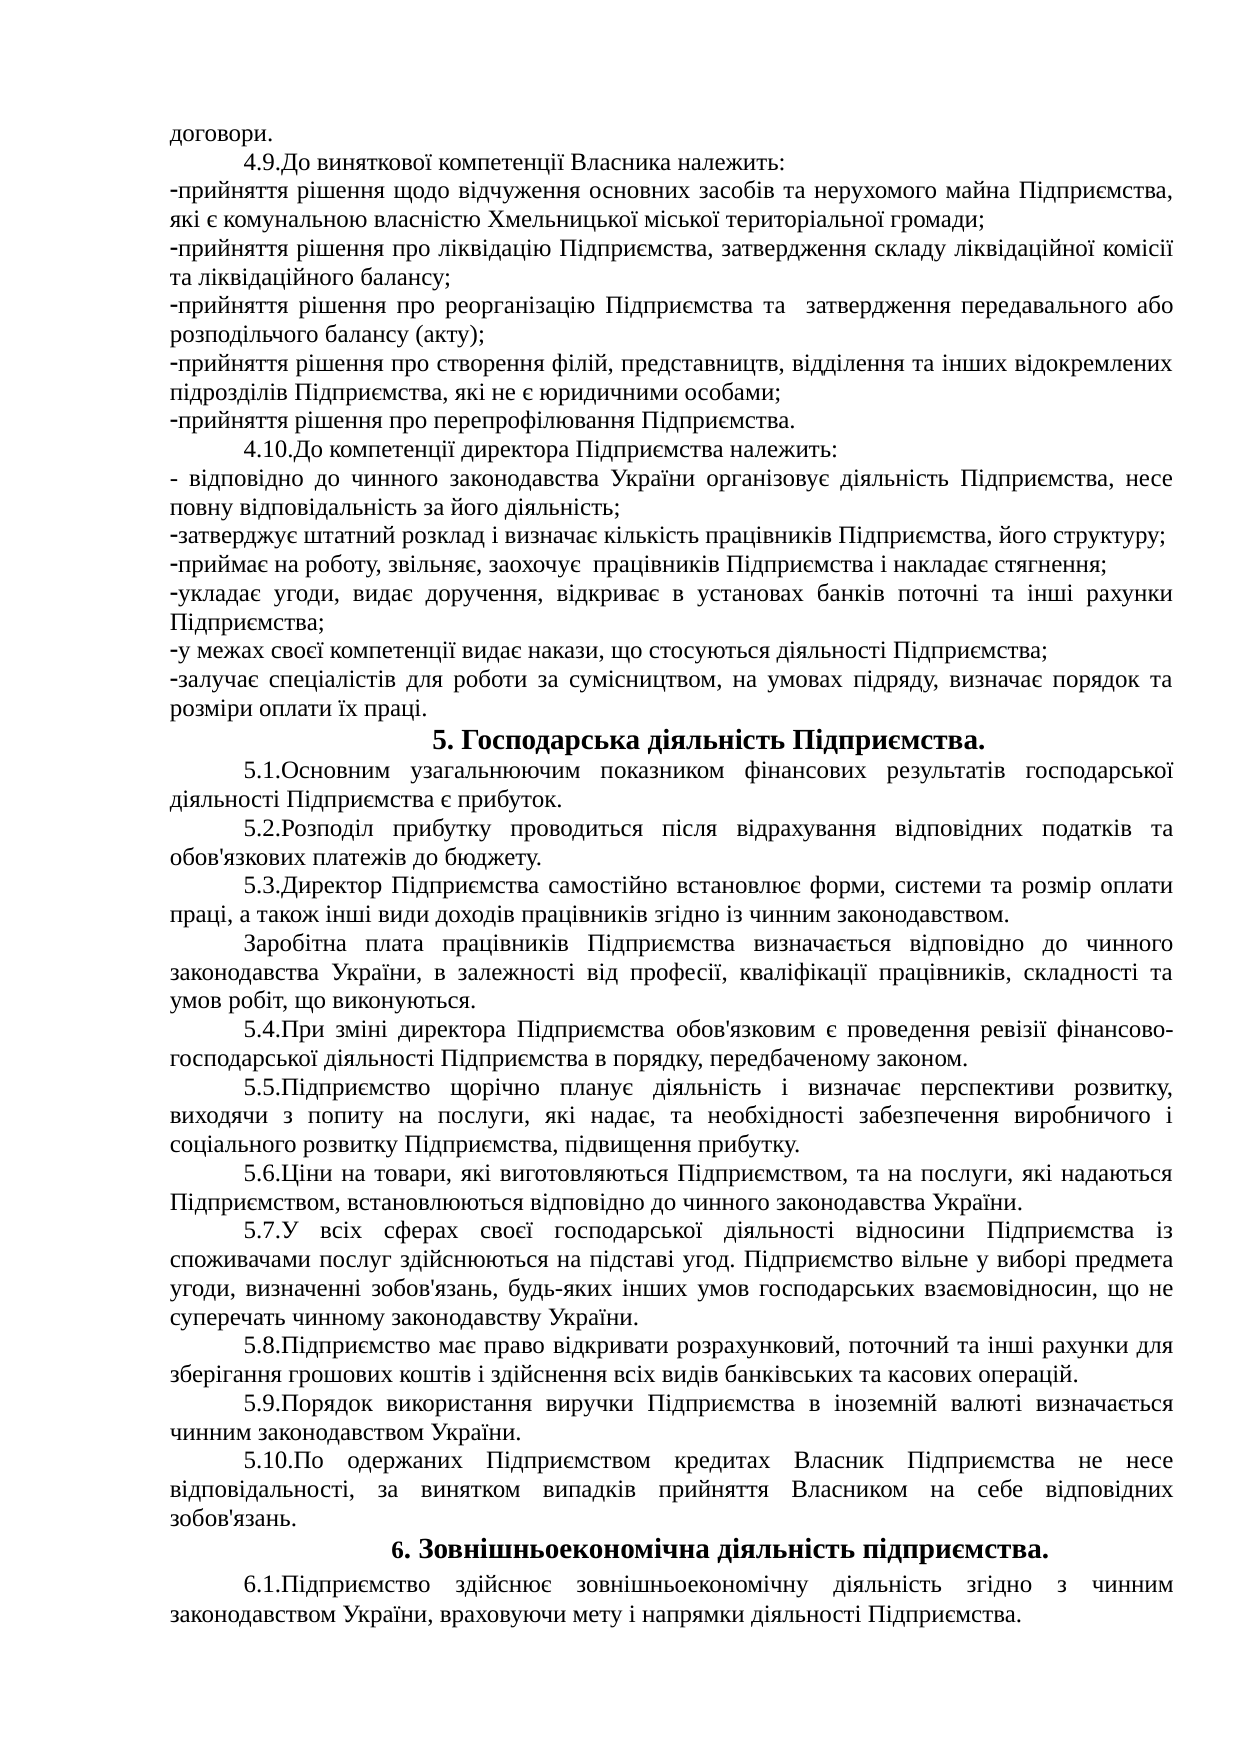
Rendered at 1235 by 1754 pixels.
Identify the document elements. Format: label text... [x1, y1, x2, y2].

list прийняття рішення про перепрофілювання Підприємства. [169, 406, 1174, 434]
list прийняття рішення про реорганізацію Підприємства та затвердження передавального або розподільчого балансу (акту); [169, 291, 1174, 348]
list прийняття рішення про створення філій, представництв, відділення та інших відокремлених підрозділів Підприємства, які не є юридичними особами; [169, 348, 1174, 406]
text - відповідно до чинного законодавства України організовує діяльність Підприємства, несе повну відповідальність за його діяльність; [169, 463, 1174, 521]
list приймає на роботу, звільняє, заохочує працівників Підприємства і накладає стягнення; [169, 549, 1174, 578]
list прийняття рішення про ліквідацію Підприємства, затвердження складу ліквідаційної комісії та ліквідаційного балансу; [169, 233, 1174, 291]
text 5. Господарська діяльність Підприємства. [169, 722, 1174, 755]
text Заробітна плата працівників Підприємства визначається відповідно до чинного законодавства України, в залежності від професії, кваліфікації працівників, складності та умов робіт, що виконуються. [169, 928, 1174, 1014]
list залучає спеціалістів для роботи за сумісництвом, на умовах підряду, визначає порядок та розміри оплати їх праці. [169, 664, 1174, 722]
text 5.6.Ціни на товари, які виготовляються Підприємством, та на послуги, які надаються Підприємством, встановлюються відповідно до чинного законодавства України. [169, 1158, 1174, 1215]
text 5.4.При зміні директора Підприємства обов'язковим є проведення ревізії фінансово-господарської діяльності Підприємства в порядку, передбаченому законом. [169, 1014, 1174, 1072]
text 4.10.До компетенції директора Підприємства належить: [169, 434, 1174, 463]
list затверджує штатний розклад і визначає кількість працівників Підприємства, його структуру; [169, 521, 1174, 549]
text договори. [169, 118, 1174, 147]
text 5.2.Розподіл прибутку проводиться після відрахування відповідних податків та обов'язкових платежів до бюджету. [169, 813, 1174, 870]
list укладає угоди, видає доручення, відкриває в установах банків поточні та інші рахунки Підприємства; [169, 578, 1174, 636]
text 5.1.Основним узагальнюючим показником фінансових результатів господарської діяльності Підприємства є прибуток. [169, 755, 1174, 813]
text 4.9.До виняткової компетенції Власника належить: [169, 147, 1174, 176]
text 6. Зовнішньоекономічна діяльність підприємства. [169, 1532, 1174, 1565]
text 5.9.Порядок використання виручки Підприємства в іноземній валюті визначається чинним законодавством України. [169, 1388, 1174, 1445]
text 5.5.Підприємство щорічно планує діяльність і визначає перспективи розвитку, виходячи з попиту на послуги, які надає, та необхідності забезпечення виробничого і соціального розвитку Підприємства, підвищення прибутку. [169, 1072, 1174, 1158]
text 5.3.Директор Підприємства самостійно встановлює форми, системи та розмір оплати праці, а також інші види доходів працівників згідно із чинним законодавством. [169, 870, 1174, 928]
text 6.1.Підприємство здійснює зовнішньоекономічну діяльність згідно з чинним законодавством України, враховуючи мету і напрямки діяльності Підприємства. [169, 1565, 1174, 1627]
list у межах своєї компетенції видає накази, що стосуються діяльності Підприємства; [169, 636, 1174, 664]
text 5.7.У всіх сферах своєї господарської діяльності відносини Підприємства із споживачами послуг здійснюються на підставі угод. Підприємство вільне у виборі предмета угоди, визначенні зобов'язань, будь-яких інших умов господарських взаємовідносин, що не суперечать чинному законодавству України. [169, 1215, 1174, 1330]
text 5.8.Підприємство має право відкривати розрахунковий, поточний та інші рахунки для зберігання грошових коштів і здійснення всіх видів банківських та касових операцій. [169, 1330, 1174, 1388]
text 5.10.По одержаних Підприємством кредитах Власник Підприємства не несе відповідальності, за винятком випадків прийняття Власником на себе відповідних зобов'язань. [169, 1445, 1174, 1532]
list прийняття рішення щодо відчуження основних засобів та нерухомого майна Підприємства, які є комунальною власністю Хмельницької міської територіальної громади; [169, 176, 1174, 233]
